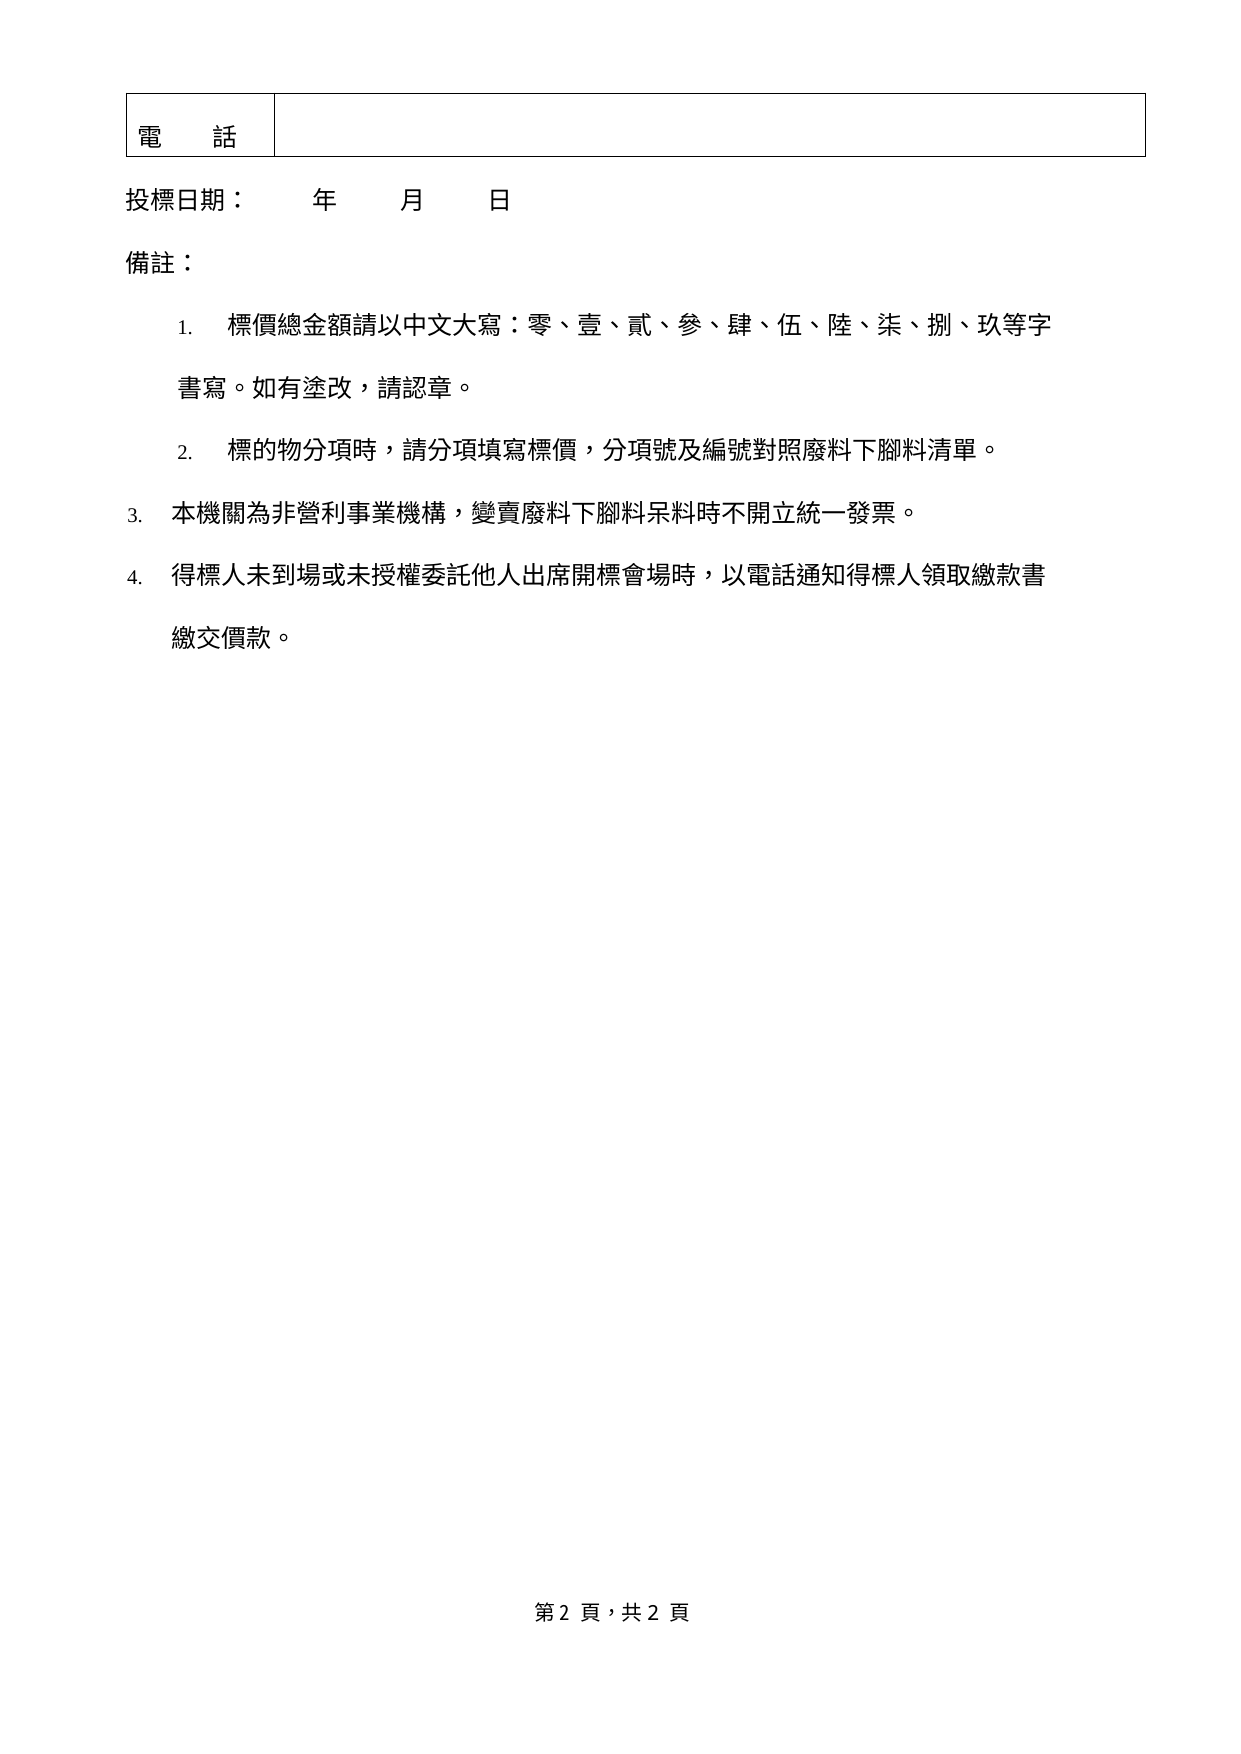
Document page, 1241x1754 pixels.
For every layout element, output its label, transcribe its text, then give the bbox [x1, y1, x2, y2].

table_cell 電 話 [127, 94, 274, 156]
list 標的物分項時，請分項填寫標價，分項號及編號對照廢料下腳料清單。 [177, 407, 1053, 469]
table_cell [275, 94, 1145, 156]
list 得標人未到場或未授權委託他人出席開標會場時，以電話通知得標人領取繳款書繳交價款。 [127, 532, 1053, 657]
list 標價總金額請以中文大寫：零、壹、貳、參、肆、伍、陸、柒、捌、玖等字書寫。如有塗改，請認章。 [177, 282, 1053, 407]
text 備註： [112, 219, 1053, 282]
list 本機關為非營利事業機構，變賣廢料下腳料呆料時不開立統一發票。 [127, 469, 1053, 532]
text 投標日期： 年 月 日 [112, 157, 1053, 219]
